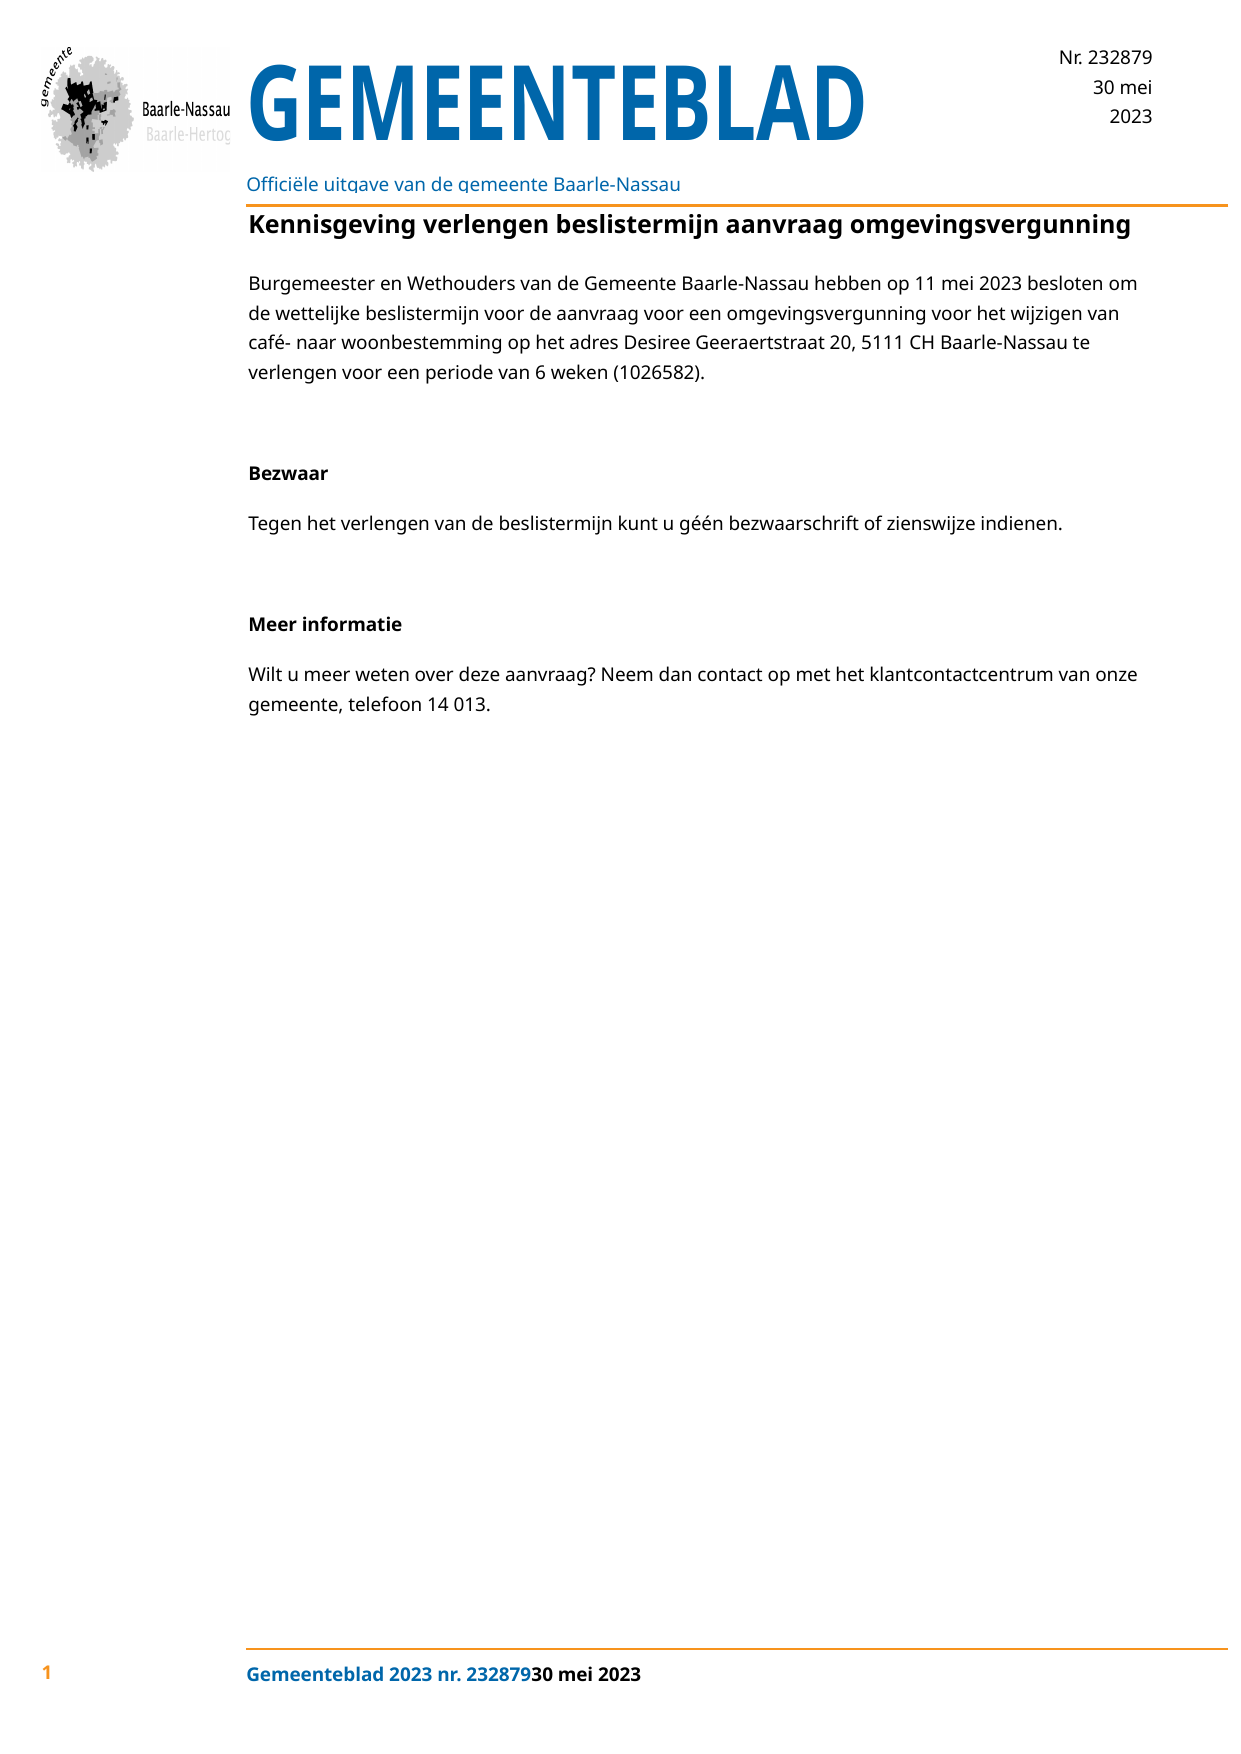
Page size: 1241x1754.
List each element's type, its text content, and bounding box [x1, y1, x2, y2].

picture [41, 47, 231, 172]
text Kennisgeving verlengen beslistermijn aanvraag omgevingsvergunning [248, 207, 1152, 241]
text Bezwaar [248, 460, 1152, 486]
text Wilt u meer weten over deze aanvraag? Neem dan contact op met het klantcontactcentrum van onze gemeente, telefoon 14 013. [248, 662, 1152, 717]
text Burgemeester en Wethouders van de Gemeente Baarle-Nassau hebben op 11 mei 2023 besloten om de wettelijke beslistermijn voor de aanvraag voor een omgevingsvergunning voor het wijzigen van café- naar woonbestemming op het adres Desiree Geeraertstraat 20, 5111 CH Baarle-Nassau te verlengen voor een periode van 6 weken (1026582). [248, 270, 1152, 385]
text Meer informatie [248, 611, 1152, 637]
text Tegen het verlengen van de beslistermijn kunt u géén bezwaarschrift of zienswijze indienen. [248, 510, 1152, 536]
